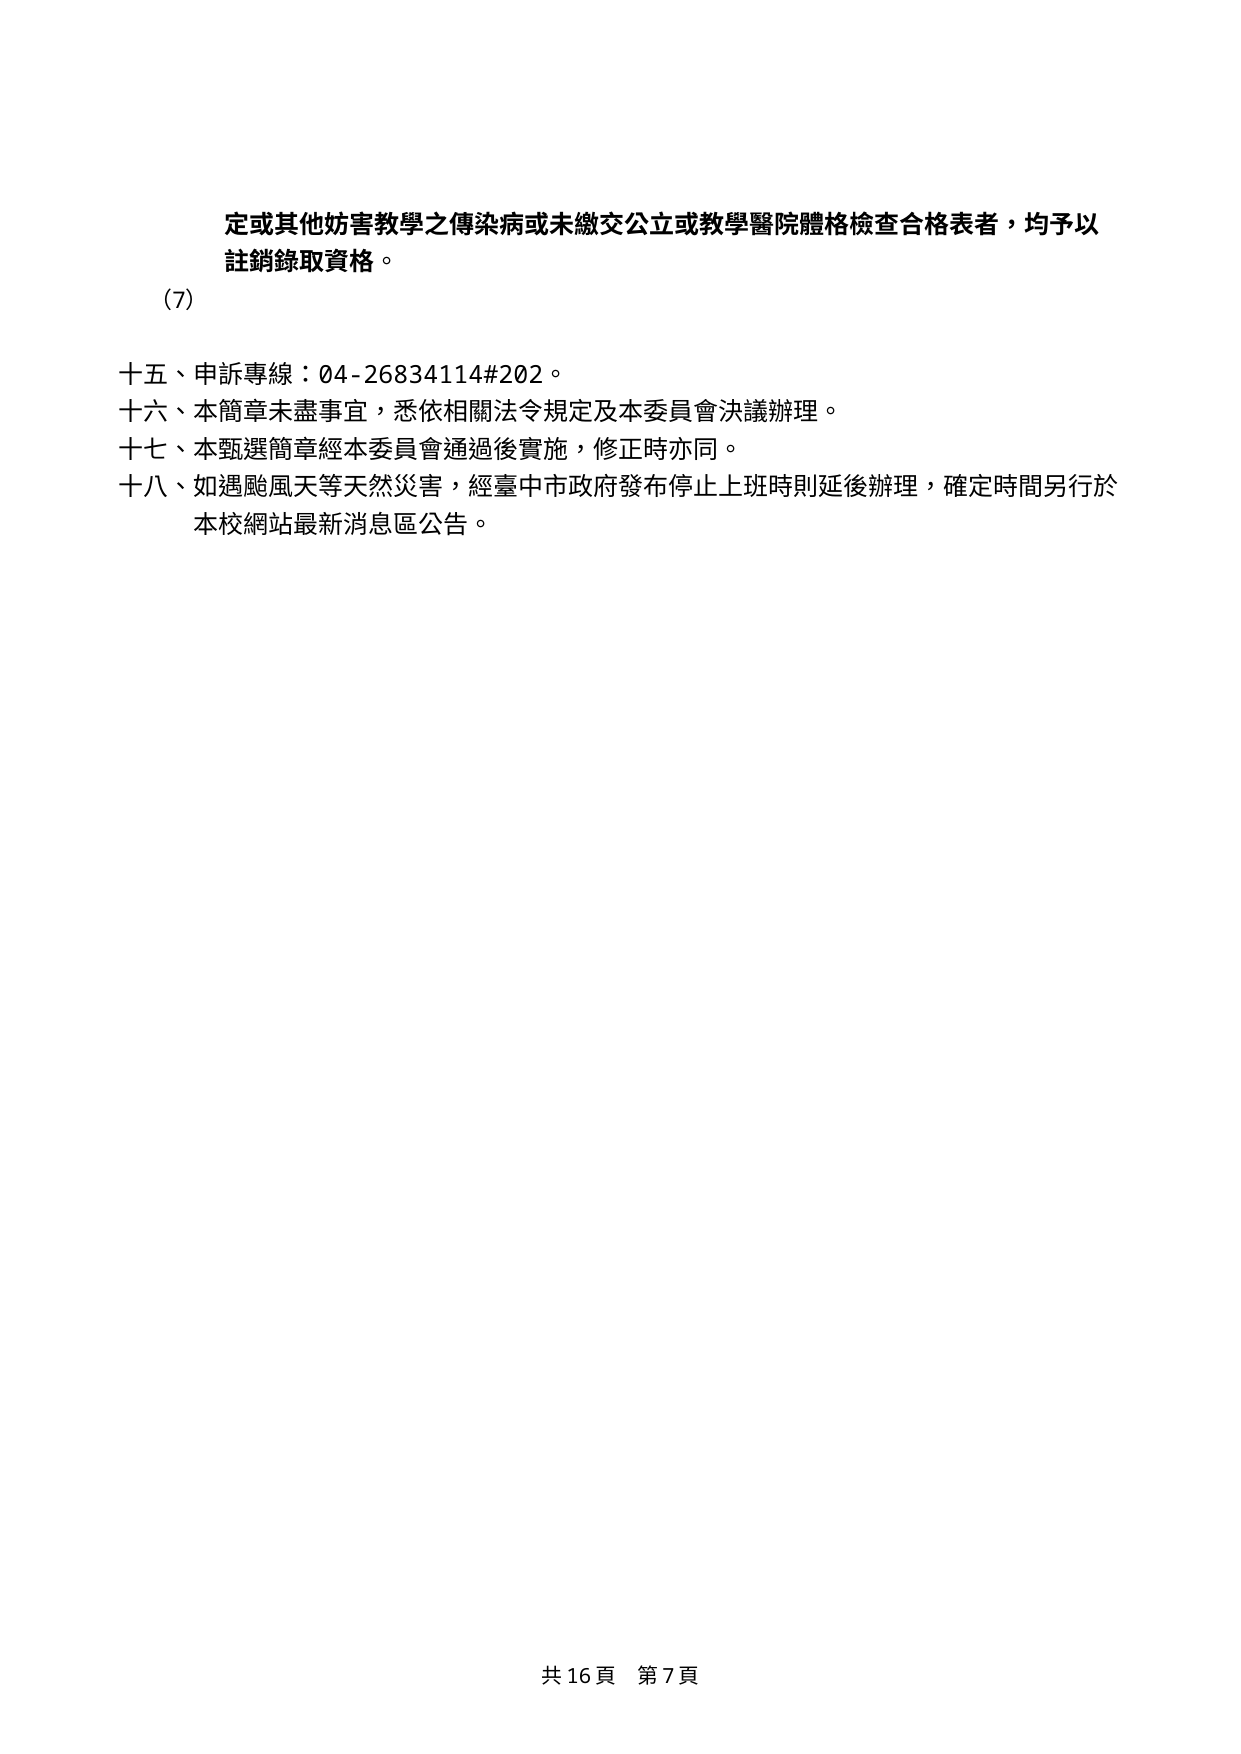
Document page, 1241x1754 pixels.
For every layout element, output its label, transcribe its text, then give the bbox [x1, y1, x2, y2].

list 定或其他妨害教學之傳染病或未繳交公立或教學醫院體格檢查合格表者，均予以註銷錄取資格。 [149, 203, 1122, 278]
text 十七、本甄選簡章經本委員會通過後實施，修正時亦同。 [118, 428, 1122, 466]
text 十五、申訴專線：04-26834114#202。 [118, 353, 1122, 391]
text 十八、如遇颱風天等天然災害，經臺中市政府發布停止上班時則延後辦理，確定時間另行於本校網站最新消息區公告。 [118, 466, 1122, 541]
text 十六、本簡章未盡事宜，悉依相關法令規定及本委員會決議辦理。 [118, 391, 1122, 428]
